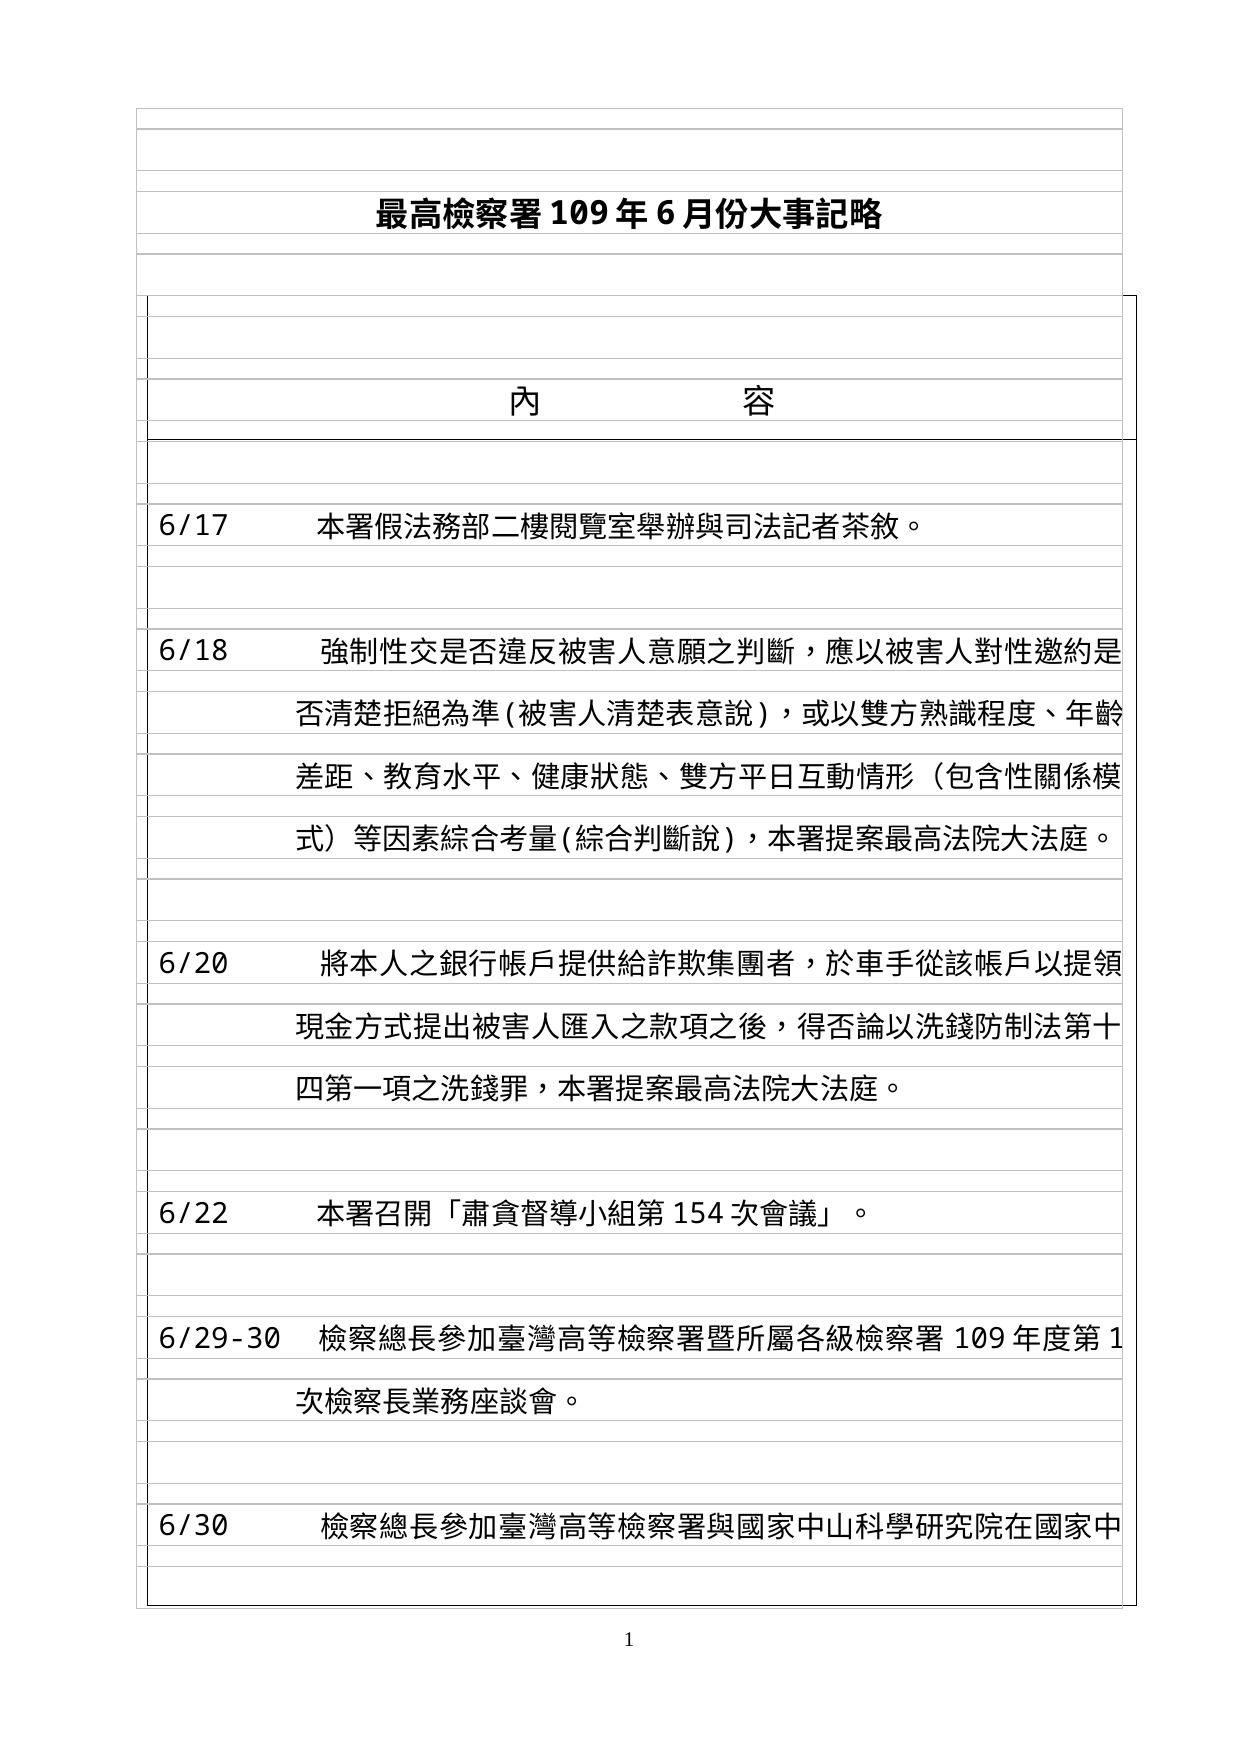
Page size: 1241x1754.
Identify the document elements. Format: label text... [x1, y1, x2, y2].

table_cell 6/17 本署假法務部二樓閱覽室舉辦與司法記者茶敘。 6/18 強制性交是否違反被害人意願之判斷，應以被害人對性邀約是否清楚拒絕為準(被害人清楚表意說)，或以雙方熟識程度、年齡差距、教育水平、健康狀態、雙方平日互動情形（包含性關係模式）等因素綜合考量(綜合判斷說)，本署提案最高法院大法庭。 6/20 將本人之銀行帳戶提供給詐欺集團者，於車手從該帳戶以提領現金方式提出被害人匯入之款項之後，得否論以洗錢防制法第十四第一項之洗錢罪，本署提案最高法院大法庭。 6/22 本署召開「肅貪督導小組第154次會議」。 6/29-30 檢察總長參加臺灣高等檢察署暨所屬各級檢察署109年度第1次檢察長業務座談會。 6/30 檢察總長參加臺灣高等檢察署與國家中山科學研究院在國家中山科學研究院舉辦之國防科技新知與安全交流座談會。 [148, 1171, 1122, 1191]
table_header [148, 421, 1122, 439]
text [137, 171, 1122, 191]
table_cell 6/17 本署假法務部二樓閱覽室舉辦與司法記者茶敘。 6/18 強制性交是否違反被害人意願之判斷，應以被害人對性邀約是否清楚拒絕為準(被害人清楚表意說)，或以雙方熟識程度、年齡差距、教育水平、健康狀態、雙方平日互動情形（包含性關係模式）等因素綜合考量(綜合判斷說)，本署提案最高法院大法庭。 6/20 將本人之銀行帳戶提供給詐欺集團者，於車手從該帳戶以提領現金方式提出被害人匯入之款項之後，得否論以洗錢防制法第十四第一項之洗錢罪，本署提案最高法院大法庭。 6/22 本署召開「肅貪督導小組第154次會議」。 6/29-30 檢察總長參加臺灣高等檢察署暨所屬各級檢察署109年度第1次檢察長業務座談會。 6/30 檢察總長參加臺灣高等檢察署與國家中山科學研究院在國家中山科學研究院舉辦之國防科技新知與安全交流座談會。 [148, 1067, 1122, 1108]
table_cell 6/17 本署假法務部二樓閱覽室舉辦與司法記者茶敘。 6/18 強制性交是否違反被害人意願之判斷，應以被害人對性邀約是否清楚拒絕為準(被害人清楚表意說)，或以雙方熟識程度、年齡差距、教育水平、健康狀態、雙方平日互動情形（包含性關係模式）等因素綜合考量(綜合判斷說)，本署提案最高法院大法庭。 6/20 將本人之銀行帳戶提供給詐欺集團者，於車手從該帳戶以提領現金方式提出被害人匯入之款項之後，得否論以洗錢防制法第十四第一項之洗錢罪，本署提案最高法院大法庭。 6/22 本署召開「肅貪督導小組第154次會議」。 6/29-30 檢察總長參加臺灣高等檢察署暨所屬各級檢察署109年度第1次檢察長業務座談會。 6/30 檢察總長參加臺灣高等檢察署與國家中山科學研究院在國家中山科學研究院舉辦之國防科技新知與安全交流座談會。 [148, 1317, 1122, 1358]
text 最高檢察署109年6月份大事記略 [137, 192, 1122, 233]
table_cell 6/17 本署假法務部二樓閱覽室舉辦與司法記者茶敘。 6/18 強制性交是否違反被害人意願之判斷，應以被害人對性邀約是否清楚拒絕為準(被害人清楚表意說)，或以雙方熟識程度、年齡差距、教育水平、健康狀態、雙方平日互動情形（包含性關係模式）等因素綜合考量(綜合判斷說)，本署提案最高法院大法庭。 6/20 將本人之銀行帳戶提供給詐欺集團者，於車手從該帳戶以提領現金方式提出被害人匯入之款項之後，得否論以洗錢防制法第十四第一項之洗錢罪，本署提案最高法院大法庭。 6/22 本署召開「肅貪督導小組第154次會議」。 6/29-30 檢察總長參加臺灣高等檢察署暨所屬各級檢察署109年度第1次檢察長業務座談會。 6/30 檢察總長參加臺灣高等檢察署與國家中山科學研究院在國家中山科學研究院舉辦之國防科技新知與安全交流座談會。 [148, 1546, 1122, 1566]
table_cell 6/17 本署假法務部二樓閱覽室舉辦與司法記者茶敘。 6/18 強制性交是否違反被害人意願之判斷，應以被害人對性邀約是否清楚拒絕為準(被害人清楚表意說)，或以雙方熟識程度、年齡差距、教育水平、健康狀態、雙方平日互動情形（包含性關係模式）等因素綜合考量(綜合判斷說)，本署提案最高法院大法庭。 6/20 將本人之銀行帳戶提供給詐欺集團者，於車手從該帳戶以提領現金方式提出被害人匯入之款項之後，得否論以洗錢防制法第十四第一項之洗錢罪，本署提案最高法院大法庭。 6/22 本署召開「肅貪督導小組第154次會議」。 6/29-30 檢察總長參加臺灣高等檢察署暨所屬各級檢察署109年度第1次檢察長業務座談會。 6/30 檢察總長參加臺灣高等檢察署與國家中山科學研究院在國家中山科學研究院舉辦之國防科技新知與安全交流座談會。 [148, 484, 1122, 503]
table_cell 6/17 本署假法務部二樓閱覽室舉辦與司法記者茶敘。 6/18 強制性交是否違反被害人意願之判斷，應以被害人對性邀約是否清楚拒絕為準(被害人清楚表意說)，或以雙方熟識程度、年齡差距、教育水平、健康狀態、雙方平日互動情形（包含性關係模式）等因素綜合考量(綜合判斷說)，本署提案最高法院大法庭。 6/20 將本人之銀行帳戶提供給詐欺集團者，於車手從該帳戶以提領現金方式提出被害人匯入之款項之後，得否論以洗錢防制法第十四第一項之洗錢罪，本署提案最高法院大法庭。 6/22 本署召開「肅貪督導小組第154次會議」。 6/29-30 檢察總長參加臺灣高等檢察署暨所屬各級檢察署109年度第1次檢察長業務座談會。 6/30 檢察總長參加臺灣高等檢察署與國家中山科學研究院在國家中山科學研究院舉辦之國防科技新知與安全交流座談會。 [148, 859, 1122, 878]
table_cell 6/17 本署假法務部二樓閱覽室舉辦與司法記者茶敘。 6/18 強制性交是否違反被害人意願之判斷，應以被害人對性邀約是否清楚拒絕為準(被害人清楚表意說)，或以雙方熟識程度、年齡差距、教育水平、健康狀態、雙方平日互動情形（包含性關係模式）等因素綜合考量(綜合判斷說)，本署提案最高法院大法庭。 6/20 將本人之銀行帳戶提供給詐欺集團者，於車手從該帳戶以提領現金方式提出被害人匯入之款項之後，得否論以洗錢防制法第十四第一項之洗錢罪，本署提案最高法院大法庭。 6/22 本署召開「肅貪督導小組第154次會議」。 6/29-30 檢察總長參加臺灣高等檢察署暨所屬各級檢察署109年度第1次檢察長業務座談會。 6/30 檢察總長參加臺灣高等檢察署與國家中山科學研究院在國家中山科學研究院舉辦之國防科技新知與安全交流座談會。 [148, 1130, 1122, 1170]
table_cell 6/17 本署假法務部二樓閱覽室舉辦與司法記者茶敘。 6/18 強制性交是否違反被害人意願之判斷，應以被害人對性邀約是否清楚拒絕為準(被害人清楚表意說)，或以雙方熟識程度、年齡差距、教育水平、健康狀態、雙方平日互動情形（包含性關係模式）等因素綜合考量(綜合判斷說)，本署提案最高法院大法庭。 6/20 將本人之銀行帳戶提供給詐欺集團者，於車手從該帳戶以提領現金方式提出被害人匯入之款項之後，得否論以洗錢防制法第十四第一項之洗錢罪，本署提案最高法院大法庭。 6/22 本署召開「肅貪督導小組第154次會議」。 6/29-30 檢察總長參加臺灣高等檢察署暨所屬各級檢察署109年度第1次檢察長業務座談會。 6/30 檢察總長參加臺灣高等檢察署與國家中山科學研究院在國家中山科學研究院舉辦之國防科技新知與安全交流座談會。 [148, 921, 1122, 941]
table_cell 6/17 本署假法務部二樓閱覽室舉辦與司法記者茶敘。 6/18 強制性交是否違反被害人意願之判斷，應以被害人對性邀約是否清楚拒絕為準(被害人清楚表意說)，或以雙方熟識程度、年齡差距、教育水平、健康狀態、雙方平日互動情形（包含性關係模式）等因素綜合考量(綜合判斷說)，本署提案最高法院大法庭。 6/20 將本人之銀行帳戶提供給詐欺集團者，於車手從該帳戶以提領現金方式提出被害人匯入之款項之後，得否論以洗錢防制法第十四第一項之洗錢罪，本署提案最高法院大法庭。 6/22 本署召開「肅貪督導小組第154次會議」。 6/29-30 檢察總長參加臺灣高等檢察署暨所屬各級檢察署109年度第1次檢察長業務座談會。 6/30 檢察總長參加臺灣高等檢察署與國家中山科學研究院在國家中山科學研究院舉辦之國防科技新知與安全交流座談會。 [148, 1255, 1122, 1295]
table_cell 6/17 本署假法務部二樓閱覽室舉辦與司法記者茶敘。 6/18 強制性交是否違反被害人意願之判斷，應以被害人對性邀約是否清楚拒絕為準(被害人清楚表意說)，或以雙方熟識程度、年齡差距、教育水平、健康狀態、雙方平日互動情形（包含性關係模式）等因素綜合考量(綜合判斷說)，本署提案最高法院大法庭。 6/20 將本人之銀行帳戶提供給詐欺集團者，於車手從該帳戶以提領現金方式提出被害人匯入之款項之後，得否論以洗錢防制法第十四第一項之洗錢罪，本署提案最高法院大法庭。 6/22 本署召開「肅貪督導小組第154次會議」。 6/29-30 檢察總長參加臺灣高等檢察署暨所屬各級檢察署109年度第1次檢察長業務座談會。 6/30 檢察總長參加臺灣高等檢察署與國家中山科學研究院在國家中山科學研究院舉辦之國防科技新知與安全交流座談會。 [1123, 440, 1136, 1604]
table_cell 6/17 本署假法務部二樓閱覽室舉辦與司法記者茶敘。 6/18 強制性交是否違反被害人意願之判斷，應以被害人對性邀約是否清楚拒絕為準(被害人清楚表意說)，或以雙方熟識程度、年齡差距、教育水平、健康狀態、雙方平日互動情形（包含性關係模式）等因素綜合考量(綜合判斷說)，本署提案最高法院大法庭。 6/20 將本人之銀行帳戶提供給詐欺集團者，於車手從該帳戶以提領現金方式提出被害人匯入之款項之後，得否論以洗錢防制法第十四第一項之洗錢罪，本署提案最高法院大法庭。 6/22 本署召開「肅貪督導小組第154次會議」。 6/29-30 檢察總長參加臺灣高等檢察署暨所屬各級檢察署109年度第1次檢察長業務座談會。 6/30 檢察總長參加臺灣高等檢察署與國家中山科學研究院在國家中山科學研究院舉辦之國防科技新知與安全交流座談會。 [148, 671, 1122, 691]
table_cell 6/17 本署假法務部二樓閱覽室舉辦與司法記者茶敘。 6/18 強制性交是否違反被害人意願之判斷，應以被害人對性邀約是否清楚拒絕為準(被害人清楚表意說)，或以雙方熟識程度、年齡差距、教育水平、健康狀態、雙方平日互動情形（包含性關係模式）等因素綜合考量(綜合判斷說)，本署提案最高法院大法庭。 6/20 將本人之銀行帳戶提供給詐欺集團者，於車手從該帳戶以提領現金方式提出被害人匯入之款項之後，得否論以洗錢防制法第十四第一項之洗錢罪，本署提案最高法院大法庭。 6/22 本署召開「肅貪督導小組第154次會議」。 6/29-30 檢察總長參加臺灣高等檢察署暨所屬各級檢察署109年度第1次檢察長業務座談會。 6/30 檢察總長參加臺灣高等檢察署與國家中山科學研究院在國家中山科學研究院舉辦之國防科技新知與安全交流座談會。 [148, 1484, 1122, 1503]
table_header [148, 317, 1122, 358]
table_cell 6/17 本署假法務部二樓閱覽室舉辦與司法記者茶敘。 6/18 強制性交是否違反被害人意願之判斷，應以被害人對性邀約是否清楚拒絕為準(被害人清楚表意說)，或以雙方熟識程度、年齡差距、教育水平、健康狀態、雙方平日互動情形（包含性關係模式）等因素綜合考量(綜合判斷說)，本署提案最高法院大法庭。 6/20 將本人之銀行帳戶提供給詐欺集團者，於車手從該帳戶以提領現金方式提出被害人匯入之款項之後，得否論以洗錢防制法第十四第一項之洗錢罪，本署提案最高法院大法庭。 6/22 本署召開「肅貪督導小組第154次會議」。 6/29-30 檢察總長參加臺灣高等檢察署暨所屬各級檢察署109年度第1次檢察長業務座談會。 6/30 檢察總長參加臺灣高等檢察署與國家中山科學研究院在國家中山科學研究院舉辦之國防科技新知與安全交流座談會。 [148, 546, 1122, 566]
table_cell 6/17 本署假法務部二樓閱覽室舉辦與司法記者茶敘。 6/18 強制性交是否違反被害人意願之判斷，應以被害人對性邀約是否清楚拒絕為準(被害人清楚表意說)，或以雙方熟識程度、年齡差距、教育水平、健康狀態、雙方平日互動情形（包含性關係模式）等因素綜合考量(綜合判斷說)，本署提案最高法院大法庭。 6/20 將本人之銀行帳戶提供給詐欺集團者，於車手從該帳戶以提領現金方式提出被害人匯入之款項之後，得否論以洗錢防制法第十四第一項之洗錢罪，本署提案最高法院大法庭。 6/22 本署召開「肅貪督導小組第154次會議」。 6/29-30 檢察總長參加臺灣高等檢察署暨所屬各級檢察署109年度第1次檢察長業務座談會。 6/30 檢察總長參加臺灣高等檢察署與國家中山科學研究院在國家中山科學研究院舉辦之國防科技新知與安全交流座談會。 [148, 817, 1122, 858]
table_cell 6/17 本署假法務部二樓閱覽室舉辦與司法記者茶敘。 6/18 強制性交是否違反被害人意願之判斷，應以被害人對性邀約是否清楚拒絕為準(被害人清楚表意說)，或以雙方熟識程度、年齡差距、教育水平、健康狀態、雙方平日互動情形（包含性關係模式）等因素綜合考量(綜合判斷說)，本署提案最高法院大法庭。 6/20 將本人之銀行帳戶提供給詐欺集團者，於車手從該帳戶以提領現金方式提出被害人匯入之款項之後，得否論以洗錢防制法第十四第一項之洗錢罪，本署提案最高法院大法庭。 6/22 本署召開「肅貪督導小組第154次會議」。 6/29-30 檢察總長參加臺灣高等檢察署暨所屬各級檢察署109年度第1次檢察長業務座談會。 6/30 檢察總長參加臺灣高等檢察署與國家中山科學研究院在國家中山科學研究院舉辦之國防科技新知與安全交流座談會。 [148, 1359, 1122, 1378]
table_cell 6/17 本署假法務部二樓閱覽室舉辦與司法記者茶敘。 6/18 強制性交是否違反被害人意願之判斷，應以被害人對性邀約是否清楚拒絕為準(被害人清楚表意說)，或以雙方熟識程度、年齡差距、教育水平、健康狀態、雙方平日互動情形（包含性關係模式）等因素綜合考量(綜合判斷說)，本署提案最高法院大法庭。 6/20 將本人之銀行帳戶提供給詐欺集團者，於車手從該帳戶以提領現金方式提出被害人匯入之款項之後，得否論以洗錢防制法第十四第一項之洗錢罪，本署提案最高法院大法庭。 6/22 本署召開「肅貪督導小組第154次會議」。 6/29-30 檢察總長參加臺灣高等檢察署暨所屬各級檢察署109年度第1次檢察長業務座談會。 6/30 檢察總長參加臺灣高等檢察署與國家中山科學研究院在國家中山科學研究院舉辦之國防科技新知與安全交流座談會。 [148, 796, 1122, 816]
table_cell 6/17 本署假法務部二樓閱覽室舉辦與司法記者茶敘。 6/18 強制性交是否違反被害人意願之判斷，應以被害人對性邀約是否清楚拒絕為準(被害人清楚表意說)，或以雙方熟識程度、年齡差距、教育水平、健康狀態、雙方平日互動情形（包含性關係模式）等因素綜合考量(綜合判斷說)，本署提案最高法院大法庭。 6/20 將本人之銀行帳戶提供給詐欺集團者，於車手從該帳戶以提領現金方式提出被害人匯入之款項之後，得否論以洗錢防制法第十四第一項之洗錢罪，本署提案最高法院大法庭。 6/22 本署召開「肅貪督導小組第154次會議」。 6/29-30 檢察總長參加臺灣高等檢察署暨所屬各級檢察署109年度第1次檢察長業務座談會。 6/30 檢察總長參加臺灣高等檢察署與國家中山科學研究院在國家中山科學研究院舉辦之國防科技新知與安全交流座談會。 [148, 1296, 1122, 1316]
table_header 內 容 [148, 380, 1122, 420]
table_cell 6/17 本署假法務部二樓閱覽室舉辦與司法記者茶敘。 6/18 強制性交是否違反被害人意願之判斷，應以被害人對性邀約是否清楚拒絕為準(被害人清楚表意說)，或以雙方熟識程度、年齡差距、教育水平、健康狀態、雙方平日互動情形（包含性關係模式）等因素綜合考量(綜合判斷說)，本署提案最高法院大法庭。 6/20 將本人之銀行帳戶提供給詐欺集團者，於車手從該帳戶以提領現金方式提出被害人匯入之款項之後，得否論以洗錢防制法第十四第一項之洗錢罪，本署提案最高法院大法庭。 6/22 本署召開「肅貪督導小組第154次會議」。 6/29-30 檢察總長參加臺灣高等檢察署暨所屬各級檢察署109年度第1次檢察長業務座談會。 6/30 檢察總長參加臺灣高等檢察署與國家中山科學研究院在國家中山科學研究院舉辦之國防科技新知與安全交流座談會。 [148, 1567, 1122, 1604]
table_cell 6/17 本署假法務部二樓閱覽室舉辦與司法記者茶敘。 6/18 強制性交是否違反被害人意願之判斷，應以被害人對性邀約是否清楚拒絕為準(被害人清楚表意說)，或以雙方熟識程度、年齡差距、教育水平、健康狀態、雙方平日互動情形（包含性關係模式）等因素綜合考量(綜合判斷說)，本署提案最高法院大法庭。 6/20 將本人之銀行帳戶提供給詐欺集團者，於車手從該帳戶以提領現金方式提出被害人匯入之款項之後，得否論以洗錢防制法第十四第一項之洗錢罪，本署提案最高法院大法庭。 6/22 本署召開「肅貪督導小組第154次會議」。 6/29-30 檢察總長參加臺灣高等檢察署暨所屬各級檢察署109年度第1次檢察長業務座談會。 6/30 檢察總長參加臺灣高等檢察署與國家中山科學研究院在國家中山科學研究院舉辦之國防科技新知與安全交流座談會。 [148, 692, 1122, 733]
table_cell 6/17 本署假法務部二樓閱覽室舉辦與司法記者茶敘。 6/18 強制性交是否違反被害人意願之判斷，應以被害人對性邀約是否清楚拒絕為準(被害人清楚表意說)，或以雙方熟識程度、年齡差距、教育水平、健康狀態、雙方平日互動情形（包含性關係模式）等因素綜合考量(綜合判斷說)，本署提案最高法院大法庭。 6/20 將本人之銀行帳戶提供給詐欺集團者，於車手從該帳戶以提領現金方式提出被害人匯入之款項之後，得否論以洗錢防制法第十四第一項之洗錢罪，本署提案最高法院大法庭。 6/22 本署召開「肅貪督導小組第154次會議」。 6/29-30 檢察總長參加臺灣高等檢察署暨所屬各級檢察署109年度第1次檢察長業務座談會。 6/30 檢察總長參加臺灣高等檢察署與國家中山科學研究院在國家中山科學研究院舉辦之國防科技新知與安全交流座談會。 [148, 1109, 1122, 1128]
table_cell 6/17 本署假法務部二樓閱覽室舉辦與司法記者茶敘。 6/18 強制性交是否違反被害人意願之判斷，應以被害人對性邀約是否清楚拒絕為準(被害人清楚表意說)，或以雙方熟識程度、年齡差距、教育水平、健康狀態、雙方平日互動情形（包含性關係模式）等因素綜合考量(綜合判斷說)，本署提案最高法院大法庭。 6/20 將本人之銀行帳戶提供給詐欺集團者，於車手從該帳戶以提領現金方式提出被害人匯入之款項之後，得否論以洗錢防制法第十四第一項之洗錢罪，本署提案最高法院大法庭。 6/22 本署召開「肅貪督導小組第154次會議」。 6/29-30 檢察總長參加臺灣高等檢察署暨所屬各級檢察署109年度第1次檢察長業務座談會。 6/30 檢察總長參加臺灣高等檢察署與國家中山科學研究院在國家中山科學研究院舉辦之國防科技新知與安全交流座談會。 [148, 755, 1122, 795]
table_cell 6/17 本署假法務部二樓閱覽室舉辦與司法記者茶敘。 6/18 強制性交是否違反被害人意願之判斷，應以被害人對性邀約是否清楚拒絕為準(被害人清楚表意說)，或以雙方熟識程度、年齡差距、教育水平、健康狀態、雙方平日互動情形（包含性關係模式）等因素綜合考量(綜合判斷說)，本署提案最高法院大法庭。 6/20 將本人之銀行帳戶提供給詐欺集團者，於車手從該帳戶以提領現金方式提出被害人匯入之款項之後，得否論以洗錢防制法第十四第一項之洗錢罪，本署提案最高法院大法庭。 6/22 本署召開「肅貪督導小組第154次會議」。 6/29-30 檢察總長參加臺灣高等檢察署暨所屬各級檢察署109年度第1次檢察長業務座談會。 6/30 檢察總長參加臺灣高等檢察署與國家中山科學研究院在國家中山科學研究院舉辦之國防科技新知與安全交流座談會。 [148, 1421, 1122, 1441]
table_cell 6/17 本署假法務部二樓閱覽室舉辦與司法記者茶敘。 6/18 強制性交是否違反被害人意願之判斷，應以被害人對性邀約是否清楚拒絕為準(被害人清楚表意說)，或以雙方熟識程度、年齡差距、教育水平、健康狀態、雙方平日互動情形（包含性關係模式）等因素綜合考量(綜合判斷說)，本署提案最高法院大法庭。 6/20 將本人之銀行帳戶提供給詐欺集團者，於車手從該帳戶以提領現金方式提出被害人匯入之款項之後，得否論以洗錢防制法第十四第一項之洗錢罪，本署提案最高法院大法庭。 6/22 本署召開「肅貪督導小組第154次會議」。 6/29-30 檢察總長參加臺灣高等檢察署暨所屬各級檢察署109年度第1次檢察長業務座談會。 6/30 檢察總長參加臺灣高等檢察署與國家中山科學研究院在國家中山科學研究院舉辦之國防科技新知與安全交流座談會。 [148, 1442, 1122, 1483]
table_cell 6/17 本署假法務部二樓閱覽室舉辦與司法記者茶敘。 6/18 強制性交是否違反被害人意願之判斷，應以被害人對性邀約是否清楚拒絕為準(被害人清楚表意說)，或以雙方熟識程度、年齡差距、教育水平、健康狀態、雙方平日互動情形（包含性關係模式）等因素綜合考量(綜合判斷說)，本署提案最高法院大法庭。 6/20 將本人之銀行帳戶提供給詐欺集團者，於車手從該帳戶以提領現金方式提出被害人匯入之款項之後，得否論以洗錢防制法第十四第一項之洗錢罪，本署提案最高法院大法庭。 6/22 本署召開「肅貪督導小組第154次會議」。 6/29-30 檢察總長參加臺灣高等檢察署暨所屬各級檢察署109年度第1次檢察長業務座談會。 6/30 檢察總長參加臺灣高等檢察署與國家中山科學研究院在國家中山科學研究院舉辦之國防科技新知與安全交流座談會。 [148, 505, 1122, 545]
table_cell 6/17 本署假法務部二樓閱覽室舉辦與司法記者茶敘。 6/18 強制性交是否違反被害人意願之判斷，應以被害人對性邀約是否清楚拒絕為準(被害人清楚表意說)，或以雙方熟識程度、年齡差距、教育水平、健康狀態、雙方平日互動情形（包含性關係模式）等因素綜合考量(綜合判斷說)，本署提案最高法院大法庭。 6/20 將本人之銀行帳戶提供給詐欺集團者，於車手從該帳戶以提領現金方式提出被害人匯入之款項之後，得否論以洗錢防制法第十四第一項之洗錢罪，本署提案最高法院大法庭。 6/22 本署召開「肅貪督導小組第154次會議」。 6/29-30 檢察總長參加臺灣高等檢察署暨所屬各級檢察署109年度第1次檢察長業務座談會。 6/30 檢察總長參加臺灣高等檢察署與國家中山科學研究院在國家中山科學研究院舉辦之國防科技新知與安全交流座談會。 [148, 609, 1122, 628]
table_header [148, 296, 1122, 316]
table_cell 6/17 本署假法務部二樓閱覽室舉辦與司法記者茶敘。 6/18 強制性交是否違反被害人意願之判斷，應以被害人對性邀約是否清楚拒絕為準(被害人清楚表意說)，或以雙方熟識程度、年齡差距、教育水平、健康狀態、雙方平日互動情形（包含性關係模式）等因素綜合考量(綜合判斷說)，本署提案最高法院大法庭。 6/20 將本人之銀行帳戶提供給詐欺集團者，於車手從該帳戶以提領現金方式提出被害人匯入之款項之後，得否論以洗錢防制法第十四第一項之洗錢罪，本署提案最高法院大法庭。 6/22 本署召開「肅貪督導小組第154次會議」。 6/29-30 檢察總長參加臺灣高等檢察署暨所屬各級檢察署109年度第1次檢察長業務座談會。 6/30 檢察總長參加臺灣高等檢察署與國家中山科學研究院在國家中山科學研究院舉辦之國防科技新知與安全交流座談會。 [148, 567, 1122, 608]
table_cell 6/17 本署假法務部二樓閱覽室舉辦與司法記者茶敘。 6/18 強制性交是否違反被害人意願之判斷，應以被害人對性邀約是否清楚拒絕為準(被害人清楚表意說)，或以雙方熟識程度、年齡差距、教育水平、健康狀態、雙方平日互動情形（包含性關係模式）等因素綜合考量(綜合判斷說)，本署提案最高法院大法庭。 6/20 將本人之銀行帳戶提供給詐欺集團者，於車手從該帳戶以提領現金方式提出被害人匯入之款項之後，得否論以洗錢防制法第十四第一項之洗錢罪，本署提案最高法院大法庭。 6/22 本署召開「肅貪督導小組第154次會議」。 6/29-30 檢察總長參加臺灣高等檢察署暨所屬各級檢察署109年度第1次檢察長業務座談會。 6/30 檢察總長參加臺灣高等檢察署與國家中山科學研究院在國家中山科學研究院舉辦之國防科技新知與安全交流座談會。 [148, 1234, 1122, 1253]
table_cell 6/17 本署假法務部二樓閱覽室舉辦與司法記者茶敘。 6/18 強制性交是否違反被害人意願之判斷，應以被害人對性邀約是否清楚拒絕為準(被害人清楚表意說)，或以雙方熟識程度、年齡差距、教育水平、健康狀態、雙方平日互動情形（包含性關係模式）等因素綜合考量(綜合判斷說)，本署提案最高法院大法庭。 6/20 將本人之銀行帳戶提供給詐欺集團者，於車手從該帳戶以提領現金方式提出被害人匯入之款項之後，得否論以洗錢防制法第十四第一項之洗錢罪，本署提案最高法院大法庭。 6/22 本署召開「肅貪督導小組第154次會議」。 6/29-30 檢察總長參加臺灣高等檢察署暨所屬各級檢察署109年度第1次檢察長業務座談會。 6/30 檢察總長參加臺灣高等檢察署與國家中山科學研究院在國家中山科學研究院舉辦之國防科技新知與安全交流座談會。 [148, 734, 1122, 753]
table_cell 6/17 本署假法務部二樓閱覽室舉辦與司法記者茶敘。 6/18 強制性交是否違反被害人意願之判斷，應以被害人對性邀約是否清楚拒絕為準(被害人清楚表意說)，或以雙方熟識程度、年齡差距、教育水平、健康狀態、雙方平日互動情形（包含性關係模式）等因素綜合考量(綜合判斷說)，本署提案最高法院大法庭。 6/20 將本人之銀行帳戶提供給詐欺集團者，於車手從該帳戶以提領現金方式提出被害人匯入之款項之後，得否論以洗錢防制法第十四第一項之洗錢罪，本署提案最高法院大法庭。 6/22 本署召開「肅貪督導小組第154次會議」。 6/29-30 檢察總長參加臺灣高等檢察署暨所屬各級檢察署109年度第1次檢察長業務座談會。 6/30 檢察總長參加臺灣高等檢察署與國家中山科學研究院在國家中山科學研究院舉辦之國防科技新知與安全交流座談會。 [148, 1505, 1122, 1545]
table_cell 6/17 本署假法務部二樓閱覽室舉辦與司法記者茶敘。 6/18 強制性交是否違反被害人意願之判斷，應以被害人對性邀約是否清楚拒絕為準(被害人清楚表意說)，或以雙方熟識程度、年齡差距、教育水平、健康狀態、雙方平日互動情形（包含性關係模式）等因素綜合考量(綜合判斷說)，本署提案最高法院大法庭。 6/20 將本人之銀行帳戶提供給詐欺集團者，於車手從該帳戶以提領現金方式提出被害人匯入之款項之後，得否論以洗錢防制法第十四第一項之洗錢罪，本署提案最高法院大法庭。 6/22 本署召開「肅貪督導小組第154次會議」。 6/29-30 檢察總長參加臺灣高等檢察署暨所屬各級檢察署109年度第1次檢察長業務座談會。 6/30 檢察總長參加臺灣高等檢察署與國家中山科學研究院在國家中山科學研究院舉辦之國防科技新知與安全交流座談會。 [148, 1380, 1122, 1420]
table_cell 6/17 本署假法務部二樓閱覽室舉辦與司法記者茶敘。 6/18 強制性交是否違反被害人意願之判斷，應以被害人對性邀約是否清楚拒絕為準(被害人清楚表意說)，或以雙方熟識程度、年齡差距、教育水平、健康狀態、雙方平日互動情形（包含性關係模式）等因素綜合考量(綜合判斷說)，本署提案最高法院大法庭。 6/20 將本人之銀行帳戶提供給詐欺集團者，於車手從該帳戶以提領現金方式提出被害人匯入之款項之後，得否論以洗錢防制法第十四第一項之洗錢罪，本署提案最高法院大法庭。 6/22 本署召開「肅貪督導小組第154次會議」。 6/29-30 檢察總長參加臺灣高等檢察署暨所屬各級檢察署109年度第1次檢察長業務座談會。 6/30 檢察總長參加臺灣高等檢察署與國家中山科學研究院在國家中山科學研究院舉辦之國防科技新知與安全交流座談會。 [148, 984, 1122, 1003]
table_header [148, 359, 1122, 378]
table_header [1123, 296, 1136, 439]
table_cell 6/17 本署假法務部二樓閱覽室舉辦與司法記者茶敘。 6/18 強制性交是否違反被害人意願之判斷，應以被害人對性邀約是否清楚拒絕為準(被害人清楚表意說)，或以雙方熟識程度、年齡差距、教育水平、健康狀態、雙方平日互動情形（包含性關係模式）等因素綜合考量(綜合判斷說)，本署提案最高法院大法庭。 6/20 將本人之銀行帳戶提供給詐欺集團者，於車手從該帳戶以提領現金方式提出被害人匯入之款項之後，得否論以洗錢防制法第十四第一項之洗錢罪，本署提案最高法院大法庭。 6/22 本署召開「肅貪督導小組第154次會議」。 6/29-30 檢察總長參加臺灣高等檢察署暨所屬各級檢察署109年度第1次檢察長業務座談會。 6/30 檢察總長參加臺灣高等檢察署與國家中山科學研究院在國家中山科學研究院舉辦之國防科技新知與安全交流座談會。 [148, 880, 1122, 920]
table_cell 6/17 本署假法務部二樓閱覽室舉辦與司法記者茶敘。 6/18 強制性交是否違反被害人意願之判斷，應以被害人對性邀約是否清楚拒絕為準(被害人清楚表意說)，或以雙方熟識程度、年齡差距、教育水平、健康狀態、雙方平日互動情形（包含性關係模式）等因素綜合考量(綜合判斷說)，本署提案最高法院大法庭。 6/20 將本人之銀行帳戶提供給詐欺集團者，於車手從該帳戶以提領現金方式提出被害人匯入之款項之後，得否論以洗錢防制法第十四第一項之洗錢罪，本署提案最高法院大法庭。 6/22 本署召開「肅貪督導小組第154次會議」。 6/29-30 檢察總長參加臺灣高等檢察署暨所屬各級檢察署109年度第1次檢察長業務座談會。 6/30 檢察總長參加臺灣高等檢察署與國家中山科學研究院在國家中山科學研究院舉辦之國防科技新知與安全交流座談會。 [148, 1192, 1122, 1233]
table_cell 6/17 本署假法務部二樓閱覽室舉辦與司法記者茶敘。 6/18 強制性交是否違反被害人意願之判斷，應以被害人對性邀約是否清楚拒絕為準(被害人清楚表意說)，或以雙方熟識程度、年齡差距、教育水平、健康狀態、雙方平日互動情形（包含性關係模式）等因素綜合考量(綜合判斷說)，本署提案最高法院大法庭。 6/20 將本人之銀行帳戶提供給詐欺集團者，於車手從該帳戶以提領現金方式提出被害人匯入之款項之後，得否論以洗錢防制法第十四第一項之洗錢罪，本署提案最高法院大法庭。 6/22 本署召開「肅貪督導小組第154次會議」。 6/29-30 檢察總長參加臺灣高等檢察署暨所屬各級檢察署109年度第1次檢察長業務座談會。 6/30 檢察總長參加臺灣高等檢察署與國家中山科學研究院在國家中山科學研究院舉辦之國防科技新知與安全交流座談會。 [148, 1005, 1122, 1045]
table_cell 6/17 本署假法務部二樓閱覽室舉辦與司法記者茶敘。 6/18 強制性交是否違反被害人意願之判斷，應以被害人對性邀約是否清楚拒絕為準(被害人清楚表意說)，或以雙方熟識程度、年齡差距、教育水平、健康狀態、雙方平日互動情形（包含性關係模式）等因素綜合考量(綜合判斷說)，本署提案最高法院大法庭。 6/20 將本人之銀行帳戶提供給詐欺集團者，於車手從該帳戶以提領現金方式提出被害人匯入之款項之後，得否論以洗錢防制法第十四第一項之洗錢罪，本署提案最高法院大法庭。 6/22 本署召開「肅貪督導小組第154次會議」。 6/29-30 檢察總長參加臺灣高等檢察署暨所屬各級檢察署109年度第1次檢察長業務座談會。 6/30 檢察總長參加臺灣高等檢察署與國家中山科學研究院在國家中山科學研究院舉辦之國防科技新知與安全交流座談會。 [148, 942, 1122, 983]
table_cell 6/17 本署假法務部二樓閱覽室舉辦與司法記者茶敘。 6/18 強制性交是否違反被害人意願之判斷，應以被害人對性邀約是否清楚拒絕為準(被害人清楚表意說)，或以雙方熟識程度、年齡差距、教育水平、健康狀態、雙方平日互動情形（包含性關係模式）等因素綜合考量(綜合判斷說)，本署提案最高法院大法庭。 6/20 將本人之銀行帳戶提供給詐欺集團者，於車手從該帳戶以提領現金方式提出被害人匯入之款項之後，得否論以洗錢防制法第十四第一項之洗錢罪，本署提案最高法院大法庭。 6/22 本署召開「肅貪督導小組第154次會議」。 6/29-30 檢察總長參加臺灣高等檢察署暨所屬各級檢察署109年度第1次檢察長業務座談會。 6/30 檢察總長參加臺灣高等檢察署與國家中山科學研究院在國家中山科學研究院舉辦之國防科技新知與安全交流座談會。 [148, 630, 1122, 670]
table_cell 6/17 本署假法務部二樓閱覽室舉辦與司法記者茶敘。 6/18 強制性交是否違反被害人意願之判斷，應以被害人對性邀約是否清楚拒絕為準(被害人清楚表意說)，或以雙方熟識程度、年齡差距、教育水平、健康狀態、雙方平日互動情形（包含性關係模式）等因素綜合考量(綜合判斷說)，本署提案最高法院大法庭。 6/20 將本人之銀行帳戶提供給詐欺集團者，於車手從該帳戶以提領現金方式提出被害人匯入之款項之後，得否論以洗錢防制法第十四第一項之洗錢罪，本署提案最高法院大法庭。 6/22 本署召開「肅貪督導小組第154次會議」。 6/29-30 檢察總長參加臺灣高等檢察署暨所屬各級檢察署109年度第1次檢察長業務座談會。 6/30 檢察總長參加臺灣高等檢察署與國家中山科學研究院在國家中山科學研究院舉辦之國防科技新知與安全交流座談會。 [148, 1046, 1122, 1066]
table_cell 6/17 本署假法務部二樓閱覽室舉辦與司法記者茶敘。 6/18 強制性交是否違反被害人意願之判斷，應以被害人對性邀約是否清楚拒絕為準(被害人清楚表意說)，或以雙方熟識程度、年齡差距、教育水平、健康狀態、雙方平日互動情形（包含性關係模式）等因素綜合考量(綜合判斷說)，本署提案最高法院大法庭。 6/20 將本人之銀行帳戶提供給詐欺集團者，於車手從該帳戶以提領現金方式提出被害人匯入之款項之後，得否論以洗錢防制法第十四第一項之洗錢罪，本署提案最高法院大法庭。 6/22 本署召開「肅貪督導小組第154次會議」。 6/29-30 檢察總長參加臺灣高等檢察署暨所屬各級檢察署109年度第1次檢察長業務座談會。 6/30 檢察總長參加臺灣高等檢察署與國家中山科學研究院在國家中山科學研究院舉辦之國防科技新知與安全交流座談會。 [148, 442, 1122, 483]
